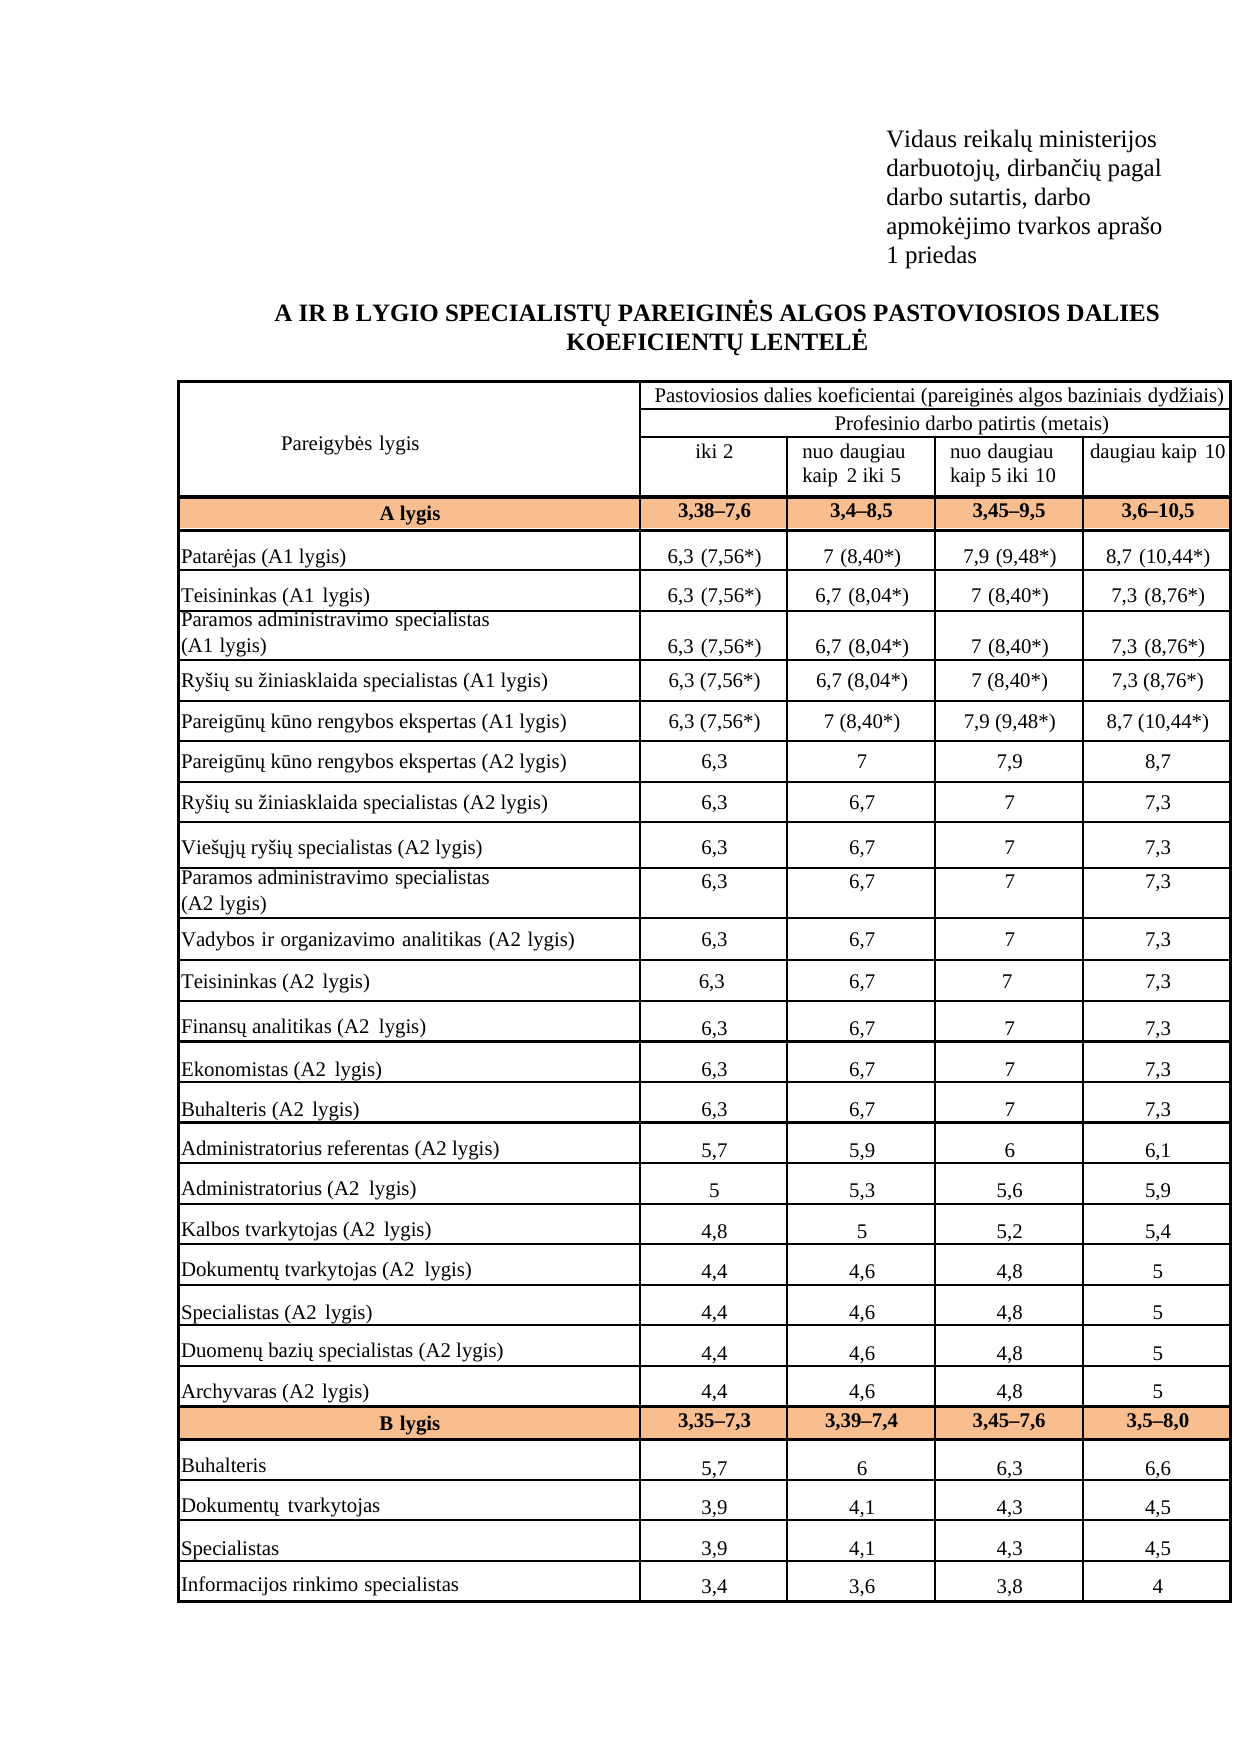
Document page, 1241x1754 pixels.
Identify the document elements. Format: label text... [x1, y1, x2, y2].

table_cell Pareigūnų kūno rengybos ekspertas (A2 lygis) [180, 742, 639, 781]
table_cell 4,4 [641, 1367, 786, 1405]
table_cell 6,3 [641, 1083, 786, 1121]
table_cell 7 (8,40*) [788, 702, 934, 740]
table_cell Ryšių su žiniasklaida specialistas (A2 lygis) [180, 783, 639, 821]
table_cell 7,9 [936, 742, 1082, 781]
table_cell 6 [788, 1441, 934, 1479]
table_cell 6,3 (7,56*) [641, 661, 786, 699]
table_cell 6,3 (7,56*) [641, 571, 786, 610]
table_cell 5 [1084, 1286, 1229, 1324]
table_cell 3,6 [788, 1562, 934, 1600]
table_cell 6,7 (8,04*) [788, 661, 934, 699]
table_cell Dokumentų tvarkytojas (A2 lygis) [180, 1245, 639, 1283]
table_cell 5 [641, 1164, 786, 1202]
table_cell Archyvaras (A2 lygis) [180, 1367, 639, 1405]
table_cell 5,4 [1084, 1205, 1229, 1243]
table_header Pastoviosios dalies koeficientai (pareiginės algos baziniais dydžiais) [641, 383, 1229, 408]
table_cell 8,7 [1084, 742, 1229, 781]
table_cell 7 [936, 869, 1082, 917]
table_cell 4,4 [641, 1326, 786, 1364]
table_cell Dokumentų tvarkytojas [180, 1481, 639, 1519]
table_cell 4,8 [936, 1326, 1082, 1364]
table_cell 4,8 [936, 1367, 1082, 1405]
table_cell 6,7 (8,04*) [788, 612, 934, 659]
table_cell nuo daugiau kaip 2 iki 5 [788, 438, 934, 495]
table_cell Patarėjas (A1 lygis) [180, 532, 639, 569]
table_cell 7,3 [1084, 783, 1229, 821]
table_cell Paramos administravimo specialistas (A2 lygis) [180, 869, 639, 917]
table_cell Specialistas [180, 1521, 639, 1560]
table_cell A lygis [180, 499, 639, 528]
table_cell 7,3 (8,76*) [1084, 612, 1229, 659]
table_cell Administratorius referentas (A2 lygis) [180, 1124, 639, 1162]
table_cell 7 (8,40*) [936, 612, 1082, 659]
table_cell 4,3 [936, 1521, 1082, 1560]
table_cell 7 [936, 1083, 1082, 1121]
table_cell 7,3 [1084, 869, 1229, 917]
text Vidaus reikalų ministerijos darbuotojų, dirbančių pagal darbo sutartis, darbo apmokėjimo tvarkos aprašo [886, 123, 1175, 240]
text A IR B LYGIO SPECIALISTŲ PAREIGINĖS ALGOS PASTOVIOSIOS DALIES KOEFICIENTŲ LENTELĖ [268, 298, 1166, 356]
table_cell iki 2 [641, 438, 786, 495]
table_cell 7,3 (8,76*) [1084, 571, 1229, 610]
table_cell 7,3 [1084, 1002, 1229, 1040]
table_cell 5,3 [788, 1164, 934, 1202]
table_cell 4,6 [788, 1367, 934, 1405]
table_cell Ryšių su žiniasklaida specialistas (A1 lygis) [180, 661, 639, 699]
table_cell 3,45–9,5 [936, 499, 1082, 528]
table_cell 7,9 (9,48*) [936, 702, 1082, 740]
table_cell Specialistas (A2 lygis) [180, 1286, 639, 1324]
table_cell 3,8 [936, 1562, 1082, 1600]
table_cell 6,3 [641, 823, 786, 867]
table_cell 3,35–7,3 [641, 1408, 786, 1438]
table_cell 7 (8,40*) [936, 661, 1082, 699]
table_cell 5 [1084, 1326, 1229, 1364]
table_cell 6,7 (8,04*) [788, 571, 934, 610]
table_cell 4,5 [1084, 1521, 1229, 1560]
table_cell Finansų analitikas (A2 lygis) [180, 1002, 639, 1040]
table_cell 7,3 [1084, 919, 1229, 959]
table_cell 4,4 [641, 1245, 786, 1283]
table_cell 6,7 [788, 919, 934, 959]
table_cell daugiau kaip 10 [1084, 438, 1229, 495]
table_cell 4,1 [788, 1481, 934, 1519]
table_cell 3,6–10,5 [1084, 499, 1229, 528]
table_cell 7,3 [1084, 1083, 1229, 1121]
table_cell 5 [1084, 1245, 1229, 1283]
table_cell 6,7 [788, 823, 934, 867]
table_cell 6,3 [641, 919, 786, 959]
table_cell 7 [936, 1043, 1082, 1081]
table_cell Administratorius (A2 lygis) [180, 1164, 639, 1202]
table_cell 6,7 [788, 869, 934, 917]
table_cell 4,8 [936, 1286, 1082, 1324]
table_cell 4,1 [788, 1521, 934, 1560]
table_cell 4,5 [1084, 1481, 1229, 1519]
table_cell Profesinio darbo patirtis (metais) [641, 410, 1229, 436]
table_cell 5,7 [641, 1124, 786, 1162]
table_cell 6,3 [641, 1002, 786, 1040]
table_cell 7 [936, 1002, 1082, 1040]
table_cell 6,3 [641, 961, 786, 1000]
table_cell 5 [788, 1205, 934, 1243]
table_cell 7,3 [1084, 1043, 1229, 1081]
table_cell 6,7 [788, 783, 934, 821]
table_cell 3,39–7,4 [788, 1408, 934, 1438]
table_cell 6,3 (7,56*) [641, 702, 786, 740]
table_cell nuo daugiau kaip 5 iki 10 [936, 438, 1082, 495]
table_cell 7 [936, 823, 1082, 867]
text 1 priedas [886, 240, 1175, 269]
table_cell Duomenų bazių specialistas (A2 lygis) [180, 1326, 639, 1364]
table_cell Pareigūnų kūno rengybos ekspertas (A1 lygis) [180, 702, 639, 740]
table_cell 7 [936, 961, 1082, 1000]
table_cell 3,4–8,5 [788, 499, 934, 528]
table_cell 7 (8,40*) [936, 571, 1082, 610]
table_cell Viešųjų ryšių specialistas (A2 lygis) [180, 823, 639, 867]
table_cell B lygis [180, 1408, 639, 1438]
table_cell Vadybos ir organizavimo analitikas (A2 lygis) [180, 919, 639, 959]
table_cell 7,9 (9,48*) [936, 532, 1082, 569]
table_cell 3,38–7,6 [641, 499, 786, 528]
table_cell 6,3 (7,56*) [641, 532, 786, 569]
table_cell 7,3 [1084, 961, 1229, 1000]
table_cell 6,7 [788, 1083, 934, 1121]
table_cell 3,5–8,0 [1084, 1408, 1229, 1438]
table_header Pareigybės lygis [180, 383, 639, 495]
table_cell 6,3 (7,56*) [641, 612, 786, 659]
table_cell 5,7 [641, 1441, 786, 1479]
table_cell 3,45–7,6 [936, 1408, 1082, 1438]
table_cell 6,7 [788, 1043, 934, 1081]
table_cell 8,7 (10,44*) [1084, 702, 1229, 740]
table_cell 6,7 [788, 961, 934, 1000]
table_cell Teisininkas (A1 lygis) [180, 571, 639, 610]
table_cell Ekonomistas (A2 lygis) [180, 1043, 639, 1081]
table_cell 6,3 [641, 869, 786, 917]
table_cell 6 [936, 1124, 1082, 1162]
table_cell 4,6 [788, 1326, 934, 1364]
table_cell 6,3 [641, 783, 786, 821]
table_cell Kalbos tvarkytojas (A2 lygis) [180, 1205, 639, 1243]
table_cell 4,4 [641, 1286, 786, 1324]
table_cell Informacijos rinkimo specialistas [180, 1562, 639, 1600]
table_cell 4,6 [788, 1245, 934, 1283]
table_cell 7,3 (8,76*) [1084, 661, 1229, 699]
table_cell Teisininkas (A2 lygis) [180, 961, 639, 1000]
table_cell 7,3 [1084, 823, 1229, 867]
table_cell 6,3 [641, 1043, 786, 1081]
table_cell 6,1 [1084, 1124, 1229, 1162]
table_cell 4 [1084, 1562, 1229, 1600]
table_cell 7 [936, 919, 1082, 959]
table_cell 4,8 [936, 1245, 1082, 1283]
table_cell 6,6 [1084, 1441, 1229, 1479]
table_cell 4,3 [936, 1481, 1082, 1519]
table_cell 5,9 [788, 1124, 934, 1162]
table_cell 6,3 [641, 742, 786, 781]
table_cell Buhalteris [180, 1441, 639, 1479]
table_cell 4,8 [641, 1205, 786, 1243]
table_cell 7 [936, 783, 1082, 821]
table_cell 3,9 [641, 1481, 786, 1519]
table_cell 5,2 [936, 1205, 1082, 1243]
table_cell 6,7 [788, 1002, 934, 1040]
table_cell 3,4 [641, 1562, 786, 1600]
table_cell 5,9 [1084, 1164, 1229, 1202]
table_cell 8,7 (10,44*) [1084, 532, 1229, 569]
table_cell 7 [788, 742, 934, 781]
table_cell 3,9 [641, 1521, 786, 1560]
table_cell 4,6 [788, 1286, 934, 1324]
table_cell Paramos administravimo specialistas (A1 lygis) [180, 612, 639, 659]
table_cell 6,3 [936, 1441, 1082, 1479]
table_cell Buhalteris (A2 lygis) [180, 1083, 639, 1121]
table_cell 5,6 [936, 1164, 1082, 1202]
table_cell 7 (8,40*) [788, 532, 934, 569]
table_cell 5 [1084, 1367, 1229, 1405]
